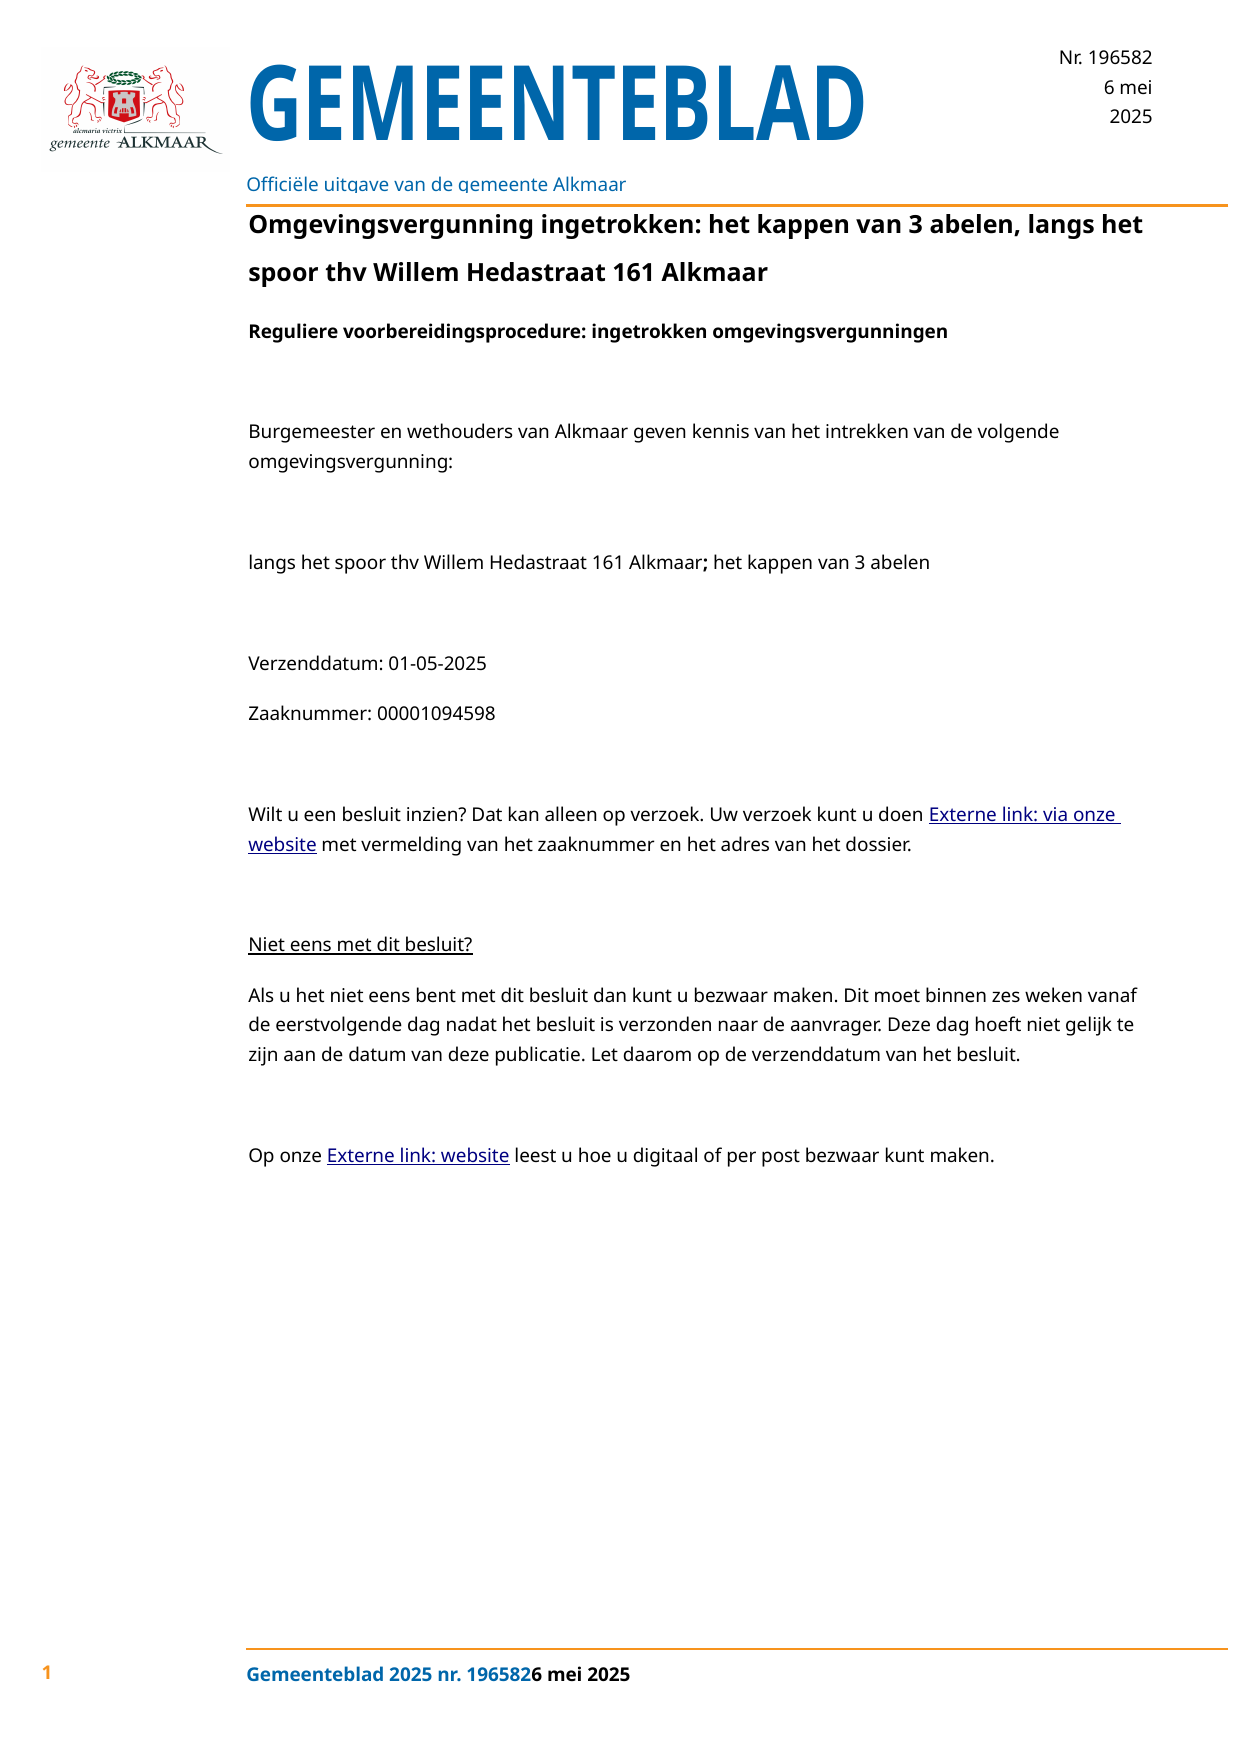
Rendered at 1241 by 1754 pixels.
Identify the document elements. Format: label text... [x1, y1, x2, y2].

text Reguliere voorbereidingsprocedure: ingetrokken omgevingsvergunningen [248, 318, 1152, 344]
text Burgemeester en wethouders van Alkmaar geven kennis van het intrekken van de volgende omgevingsvergunning: [248, 419, 1152, 474]
text Wilt u een besluit inzien? Dat kan alleen op verzoek. Uw verzoek kunt u doen Externe link: via onze website met vermelding van het zaaknummer en het adres van het dossier. [248, 801, 1152, 857]
text Omgevingsvergunning ingetrokken: het kappen van 3 abelen, langs het spoor thv Willem Hedastraat 161 Alkmaar [248, 207, 1152, 288]
picture [41, 47, 231, 172]
text Zaaknummer: 00001094598 [248, 700, 1152, 726]
text Op onze Externe link: website leest u hoe u digitaal of per post bezwaar kunt maken. [248, 1142, 1152, 1168]
text Niet eens met dit besluit? [248, 932, 1152, 957]
text Verzenddatum: 01-05-2025 [248, 650, 1152, 676]
text langs het spoor thv Willem Hedastraat 161 Alkmaar; het kappen van 3 abelen [248, 549, 1152, 575]
text Als u het niet eens bent met dit besluit dan kunt u bezwaar maken. Dit moet binnen zes weken vanaf de eerstvolgende dag nadat het besluit is verzonden naar de aanvrager. Deze dag hoeft niet gelijk te zijn aan de datum van deze publicatie. Let daarom op de verzenddatum van het besluit. [248, 982, 1152, 1067]
